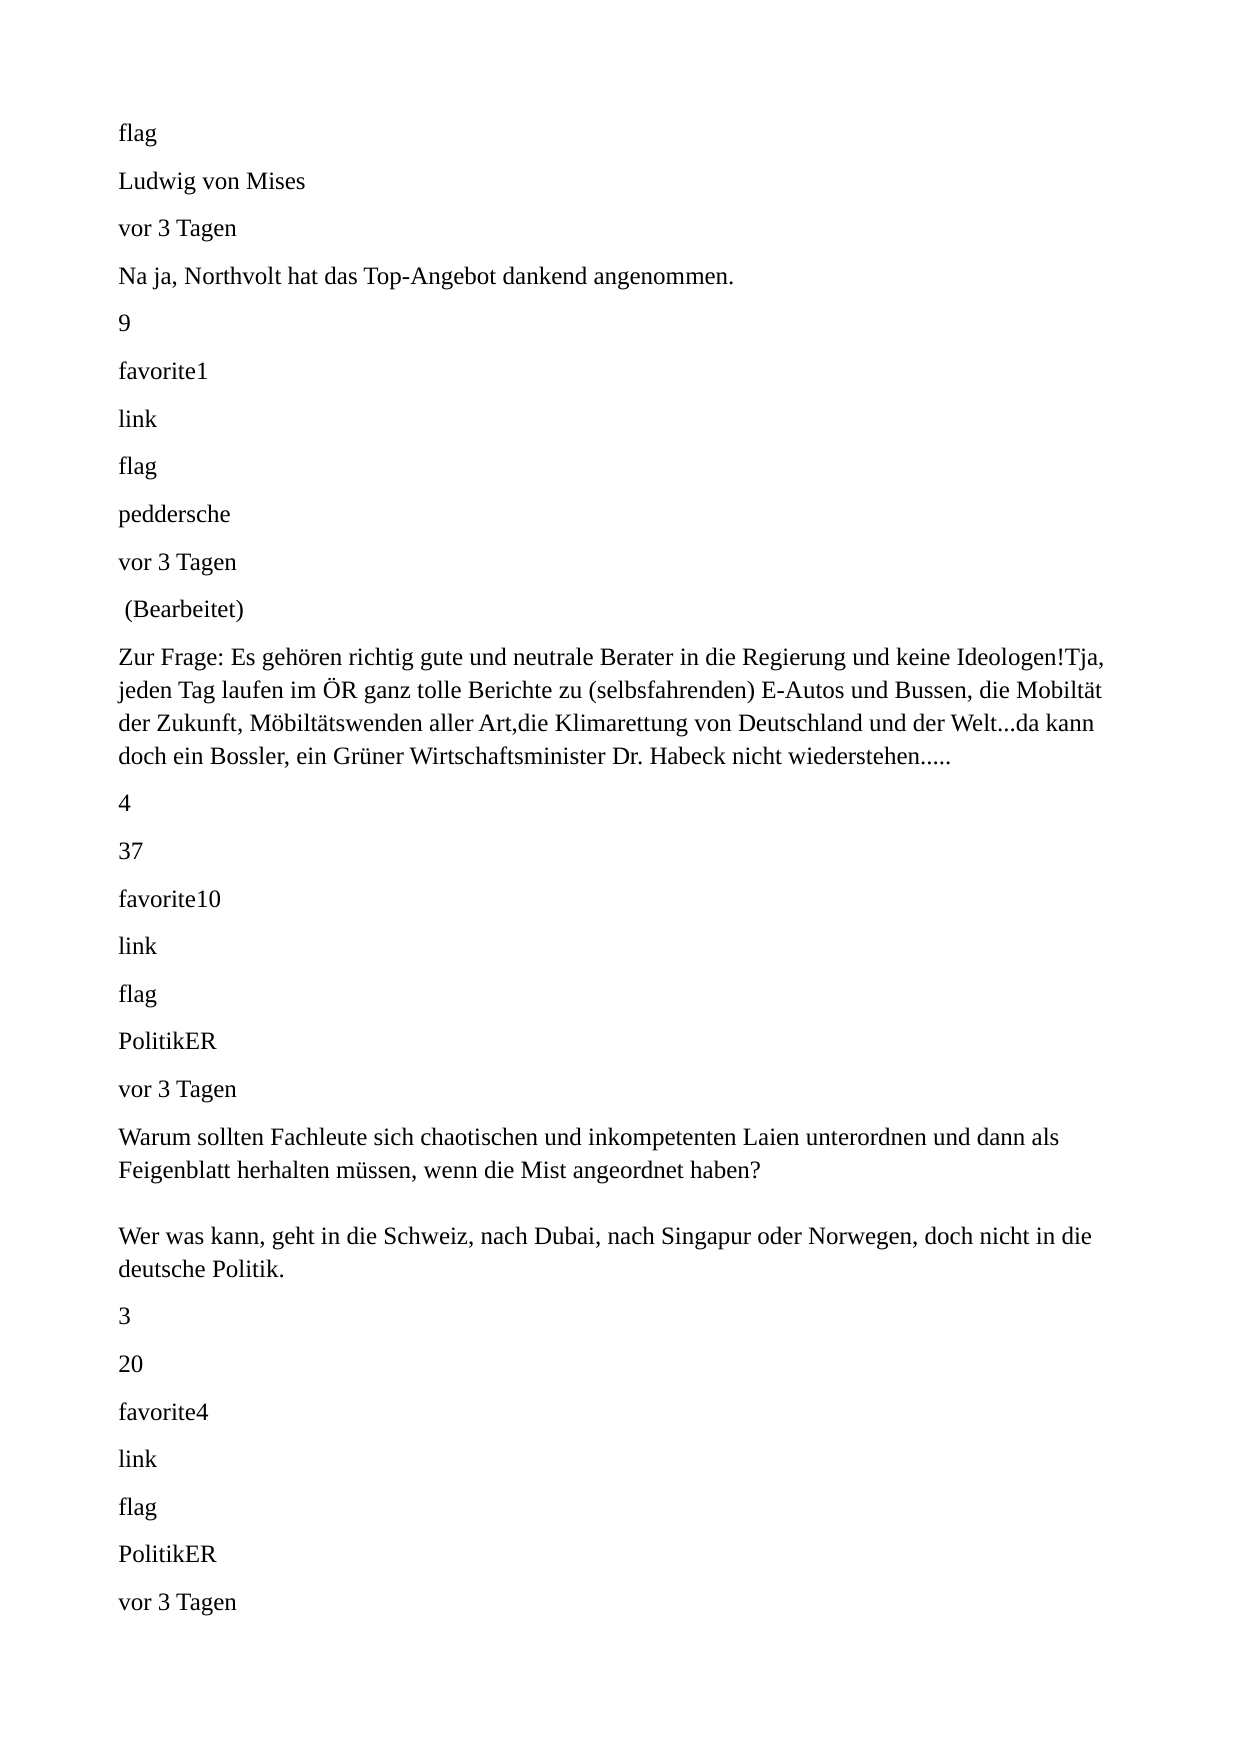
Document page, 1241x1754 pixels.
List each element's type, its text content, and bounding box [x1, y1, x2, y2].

text Na ja, Northvolt hat das Top-Angebot dankend angenommen. [118, 261, 1122, 290]
text link [118, 404, 1122, 432]
text vor 3 Tagen [118, 213, 1122, 242]
text 20 [118, 1349, 1122, 1378]
text flag [118, 1492, 1122, 1521]
text vor 3 Tagen [118, 1074, 1122, 1103]
text favorite1 [118, 356, 1122, 385]
text flag [118, 118, 1122, 147]
text flag [118, 451, 1122, 480]
text Ludwig von Mises [118, 166, 1122, 194]
text 3 [118, 1301, 1122, 1330]
text flag [118, 979, 1122, 1008]
text PolitikER [118, 1539, 1122, 1568]
text link [118, 931, 1122, 960]
text link [118, 1444, 1122, 1473]
text favorite4 [118, 1397, 1122, 1425]
text peddersche [118, 499, 1122, 528]
text (Bearbeitet) [118, 594, 1122, 623]
text vor 3 Tagen [118, 547, 1122, 575]
text 9 [118, 308, 1122, 337]
text PolitikER [118, 1026, 1122, 1055]
text vor 3 Tagen [118, 1587, 1122, 1616]
text Zur Frage: Es gehören richtig gute und neutrale Berater in die Regierung und keine Ideologen!Tja, jeden Tag laufen im ÖR ganz tolle Berichte zu (selbsfahrenden) E-Autos und Bussen, die Mobiltät der Zukunft, Möbiltätswenden aller Art,die Klimarettung von Deutschland und der Welt...da kann doch ein Bossler, ein Grüner Wirtschaftsminister Dr. Habeck nicht wiederstehen..... [118, 642, 1122, 769]
text favorite10 [118, 884, 1122, 912]
text 37 [118, 836, 1122, 865]
text 4 [118, 788, 1122, 817]
text Warum sollten Fachleute sich chaotischen und inkompetenten Laien unterordnen und dann als Feigenblatt herhalten müssen, wenn die Mist angeordnet haben? Wer was kann, geht in die Schweiz, nach Dubai, nach Singapur oder Norwegen, doch nicht in die deutsche Politik. [118, 1122, 1122, 1282]
